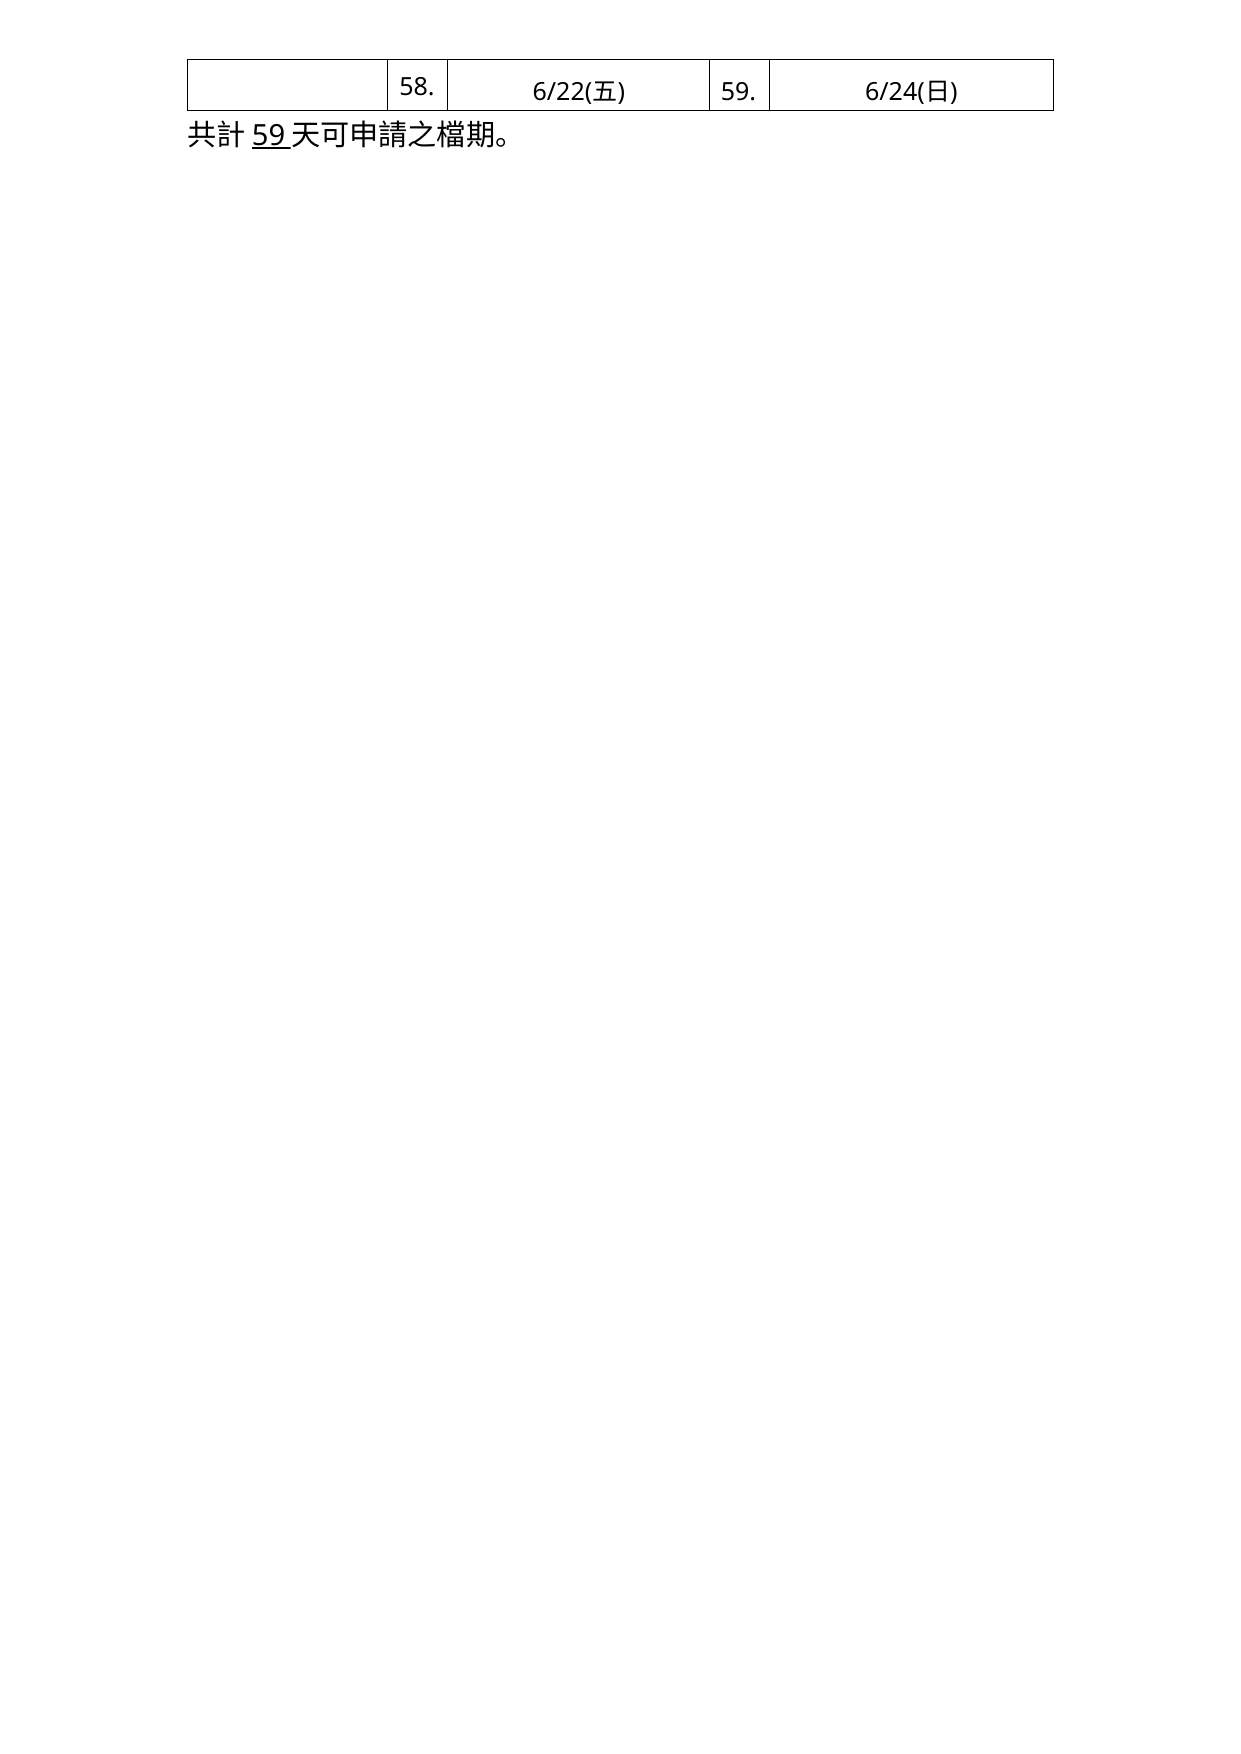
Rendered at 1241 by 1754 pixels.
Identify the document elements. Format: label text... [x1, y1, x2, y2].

table_cell [710, 60, 769, 110]
text 共計59天可申請之檔期。 [187, 111, 1053, 153]
table_cell [388, 60, 447, 110]
table_cell [188, 60, 387, 110]
table_cell 6/24(日) [770, 60, 1053, 110]
table_cell 6/22(五) [448, 60, 709, 110]
